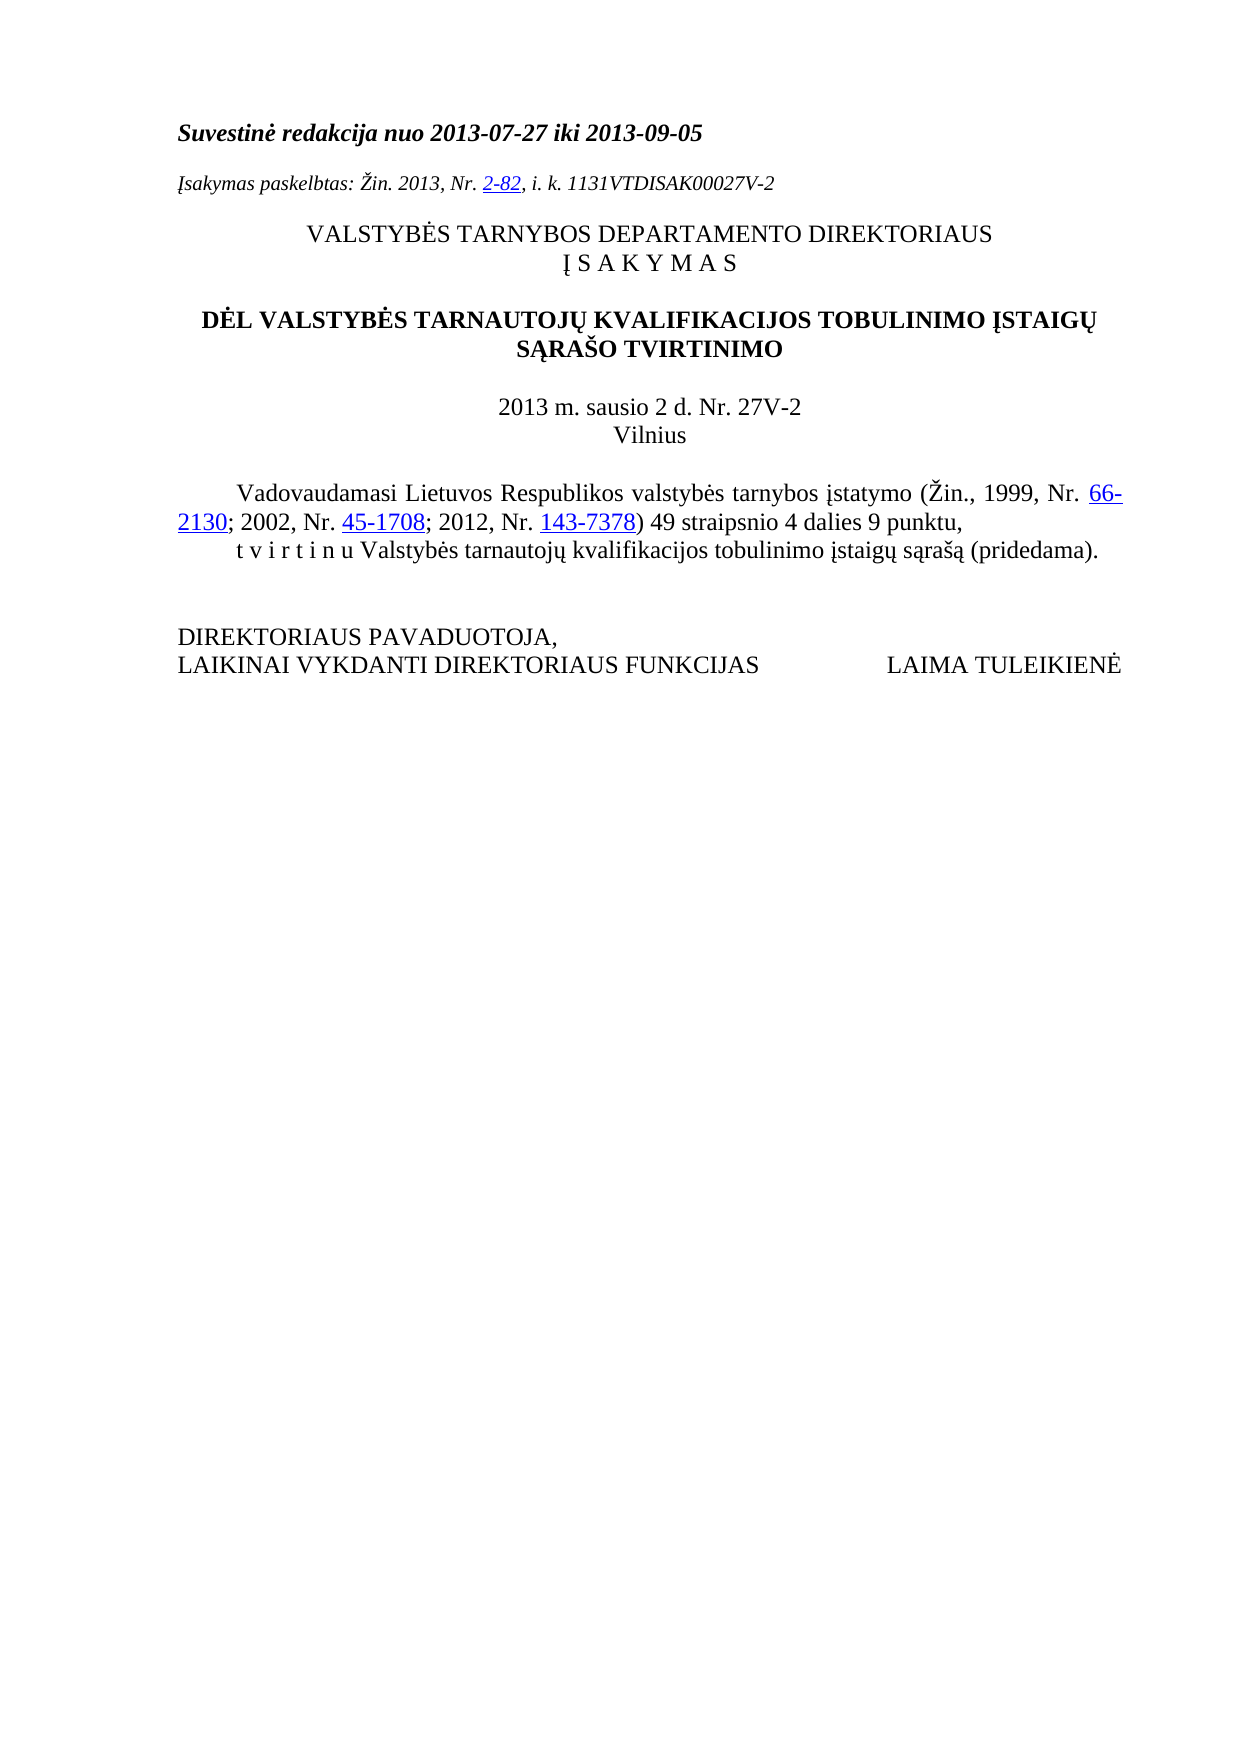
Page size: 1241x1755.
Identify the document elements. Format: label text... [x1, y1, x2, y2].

text Į S A K Y M A S [177, 248, 1122, 277]
text Direktoriaus pavaduotoja, [177, 622, 1122, 650]
text Vilnius [177, 420, 1122, 449]
text Suvestinė redakcija nuo 2013-07-27 iki 2013-09-05 [177, 118, 1122, 147]
text DĖL VALSTYBĖS TARNAUTOJŲ KVALIFIKACIJOS TOBULINIMO ĮSTAIGŲ SĄRAŠO TVIRTINIMO [177, 305, 1122, 363]
text Įsakymas paskelbtas: Žin. 2013, Nr. 2-82, i. k. 1131VTDISAK00027V-2 [177, 171, 1122, 195]
text VALSTYBĖS TARNYBOS DEPARTAMENTO DIREKTORIAUS [177, 219, 1122, 248]
text t v i r t i n u Valstybės tarnautojų kvalifikacijos tobulinimo įstaigų sąrašą (pridedama). [177, 535, 1122, 564]
text laikinai vykdanti direktoriaus funkcijas Laima Tuleikienė [177, 650, 1122, 679]
text Vadovaudamasi Lietuvos Respublikos valstybės tarnybos įstatymo (Žin., 1999, Nr. 66-2130; 2002, Nr. 45-1708; 2012, Nr. 143-7378) 49 straipsnio 4 dalies 9 punktu, [177, 478, 1122, 535]
text 2013 m. sausio 2 d. Nr. 27V-2 [177, 392, 1122, 420]
